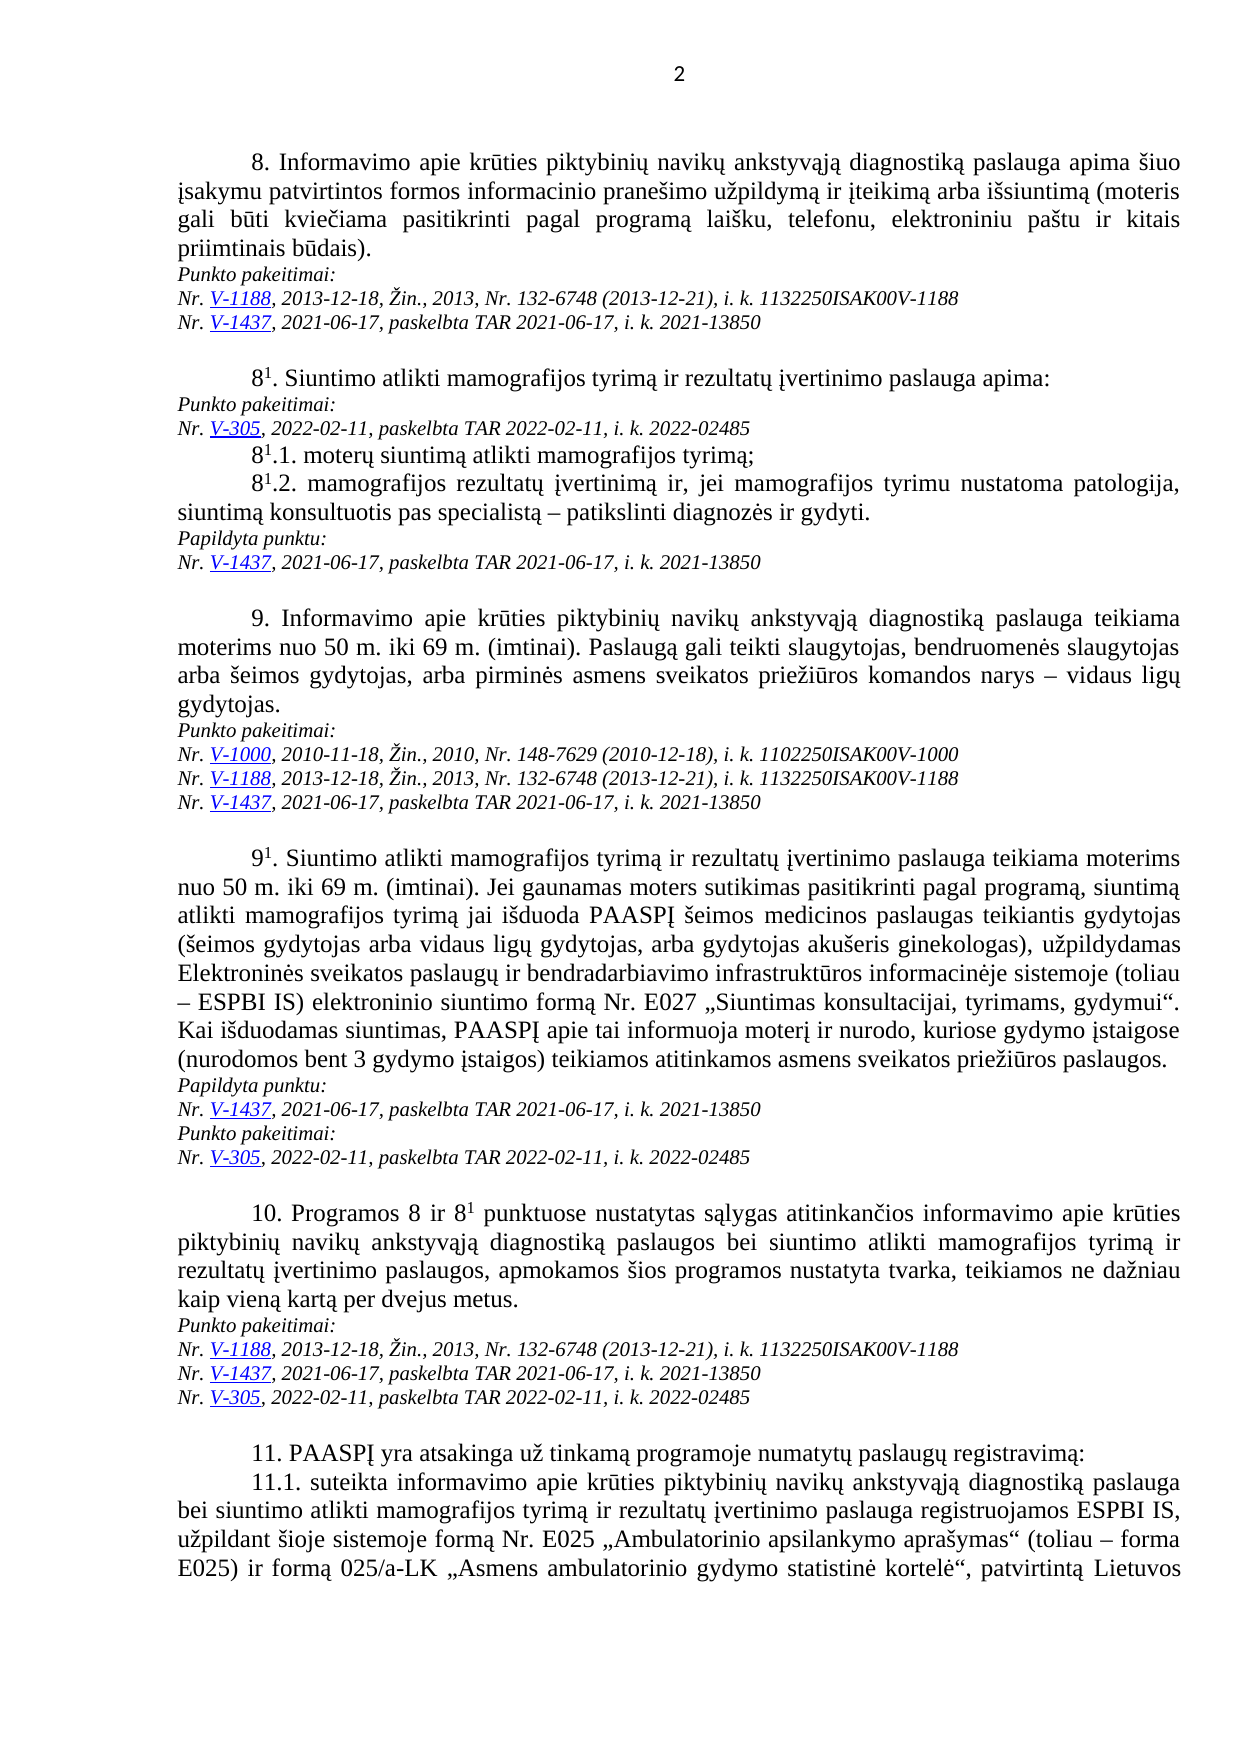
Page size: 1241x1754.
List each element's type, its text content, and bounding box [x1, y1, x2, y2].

text Nr. V-1188, 2013-12-18, Žin., 2013, Nr. 132-6748 (2013-12-21), i. k. 1132250ISAK00V-1188 [177, 1337, 1181, 1361]
text Punkto pakeitimai: [177, 392, 1181, 416]
text Nr. V-1000, 2010-11-18, Žin., 2010, Nr. 148-7629 (2010-12-18), i. k. 1102250ISAK00V-1000 [177, 742, 1181, 766]
text Nr. V-1437, 2021-06-17, paskelbta TAR 2021-06-17, i. k. 2021-13850 [177, 310, 1181, 334]
text Punkto pakeitimai: [177, 1313, 1181, 1337]
text 9. Informavimo apie krūties piktybinių navikų ankstyvąją diagnostiką paslauga teikiama moterims nuo 50 m. iki 69 m. (imtinai). Paslaugą gali teikti slaugytojas, bendruomenės slaugytojas arba šeimos gydytojas, arba pirminės asmens sveikatos priežiūros komandos narys – vidaus ligų gydytojas. [177, 603, 1181, 718]
text Nr. V-305, 2022-02-11, paskelbta TAR 2022-02-11, i. k. 2022-02485 [177, 1145, 1181, 1169]
text Nr. V-1437, 2021-06-17, paskelbta TAR 2021-06-17, i. k. 2021-13850 [177, 550, 1181, 574]
text 11.1. suteikta informavimo apie krūties piktybinių navikų ankstyvąją diagnostiką paslauga bei siuntimo atlikti mamografijos tyrimą ir rezultatų įvertinimo paslauga registruojamos ESPBI IS, užpildant šioje sistemoje formą Nr. E025 „Ambulatorinio apsilankymo aprašymas“ (toliau – forma E025) ir formą 025/a-LK „Asmens ambulatorinio gydymo statistinė kortelė“, patvirtintą Lietuvos [177, 1467, 1181, 1582]
text Punkto pakeitimai: [177, 262, 1181, 286]
text Nr. V-1188, 2013-12-18, Žin., 2013, Nr. 132-6748 (2013-12-21), i. k. 1132250ISAK00V-1188 [177, 766, 1181, 790]
text Nr. V-1188, 2013-12-18, Žin., 2013, Nr. 132-6748 (2013-12-21), i. k. 1132250ISAK00V-1188 [177, 286, 1181, 310]
text 81.1. moterų siuntimą atlikti mamografijos tyrimą; [177, 440, 1181, 468]
text Nr. V-1437, 2021-06-17, paskelbta TAR 2021-06-17, i. k. 2021-13850 [177, 790, 1181, 814]
text Nr. V-305, 2022-02-11, paskelbta TAR 2022-02-11, i. k. 2022-02485 [177, 416, 1181, 440]
text 81.2. mamografijos rezultatų įvertinimą ir, jei mamografijos tyrimu nustatoma patologija, siuntimą konsultuotis pas specialistą – patikslinti diagnozės ir gydyti. [177, 468, 1181, 526]
text Nr. V-1437, 2021-06-17, paskelbta TAR 2021-06-17, i. k. 2021-13850 [177, 1361, 1181, 1385]
text Papildyta punktu: [177, 526, 1181, 550]
text 11. PAASPĮ yra atsakinga už tinkamą programoje numatytų paslaugų registravimą: [177, 1438, 1181, 1467]
text Nr. V-305, 2022-02-11, paskelbta TAR 2022-02-11, i. k. 2022-02485 [177, 1385, 1181, 1409]
text Nr. V-1437, 2021-06-17, paskelbta TAR 2021-06-17, i. k. 2021-13850 [177, 1097, 1181, 1121]
text Papildyta punktu: [177, 1073, 1181, 1097]
text 81. Siuntimo atlikti mamografijos tyrimą ir rezultatų įvertinimo paslauga apima: [177, 363, 1181, 392]
text 91. Siuntimo atlikti mamografijos tyrimą ir rezultatų įvertinimo paslauga teikiama moterims nuo 50 m. iki 69 m. (imtinai). Jei gaunamas moters sutikimas pasitikrinti pagal programą, siuntimą atlikti mamografijos tyrimą jai išduoda PAASPĮ šeimos medicinos paslaugas teikiantis gydytojas (šeimos gydytojas arba vidaus ligų gydytojas, arba gydytojas akušeris ginekologas), užpildydamas Elektroninės sveikatos paslaugų ir bendradarbiavimo infrastruktūros informacinėje sistemoje (toliau – ESPBI IS) elektroninio siuntimo formą Nr. E027 „Siuntimas konsultacijai, tyrimams, gydymui“. Kai išduodamas siuntimas, PAASPĮ apie tai informuoja moterį ir nurodo, kuriose gydymo įstaigose (nurodomos bent 3 gydymo įstaigos) teikiamos atitinkamos asmens sveikatos priežiūros paslaugos. [177, 843, 1181, 1073]
text Punkto pakeitimai: [177, 718, 1181, 742]
text 10. Programos 8 ir 81 punktuose nustatytas sąlygas atitinkančios informavimo apie krūties piktybinių navikų ankstyvąją diagnostiką paslaugos bei siuntimo atlikti mamografijos tyrimą ir rezultatų įvertinimo paslaugos, apmokamos šios programos nustatyta tvarka, teikiamos ne dažniau kaip vieną kartą per dvejus metus. [177, 1198, 1181, 1313]
text 8. Informavimo apie krūties piktybinių navikų ankstyvąją diagnostiką paslauga apima šiuo įsakymu patvirtintos formos informacinio pranešimo užpildymą ir įteikimą arba išsiuntimą (moteris gali būti kviečiama pasitikrinti pagal programą laišku, telefonu, elektroniniu paštu ir kitais priimtinais būdais). [177, 147, 1181, 262]
text Punkto pakeitimai: [177, 1121, 1181, 1145]
